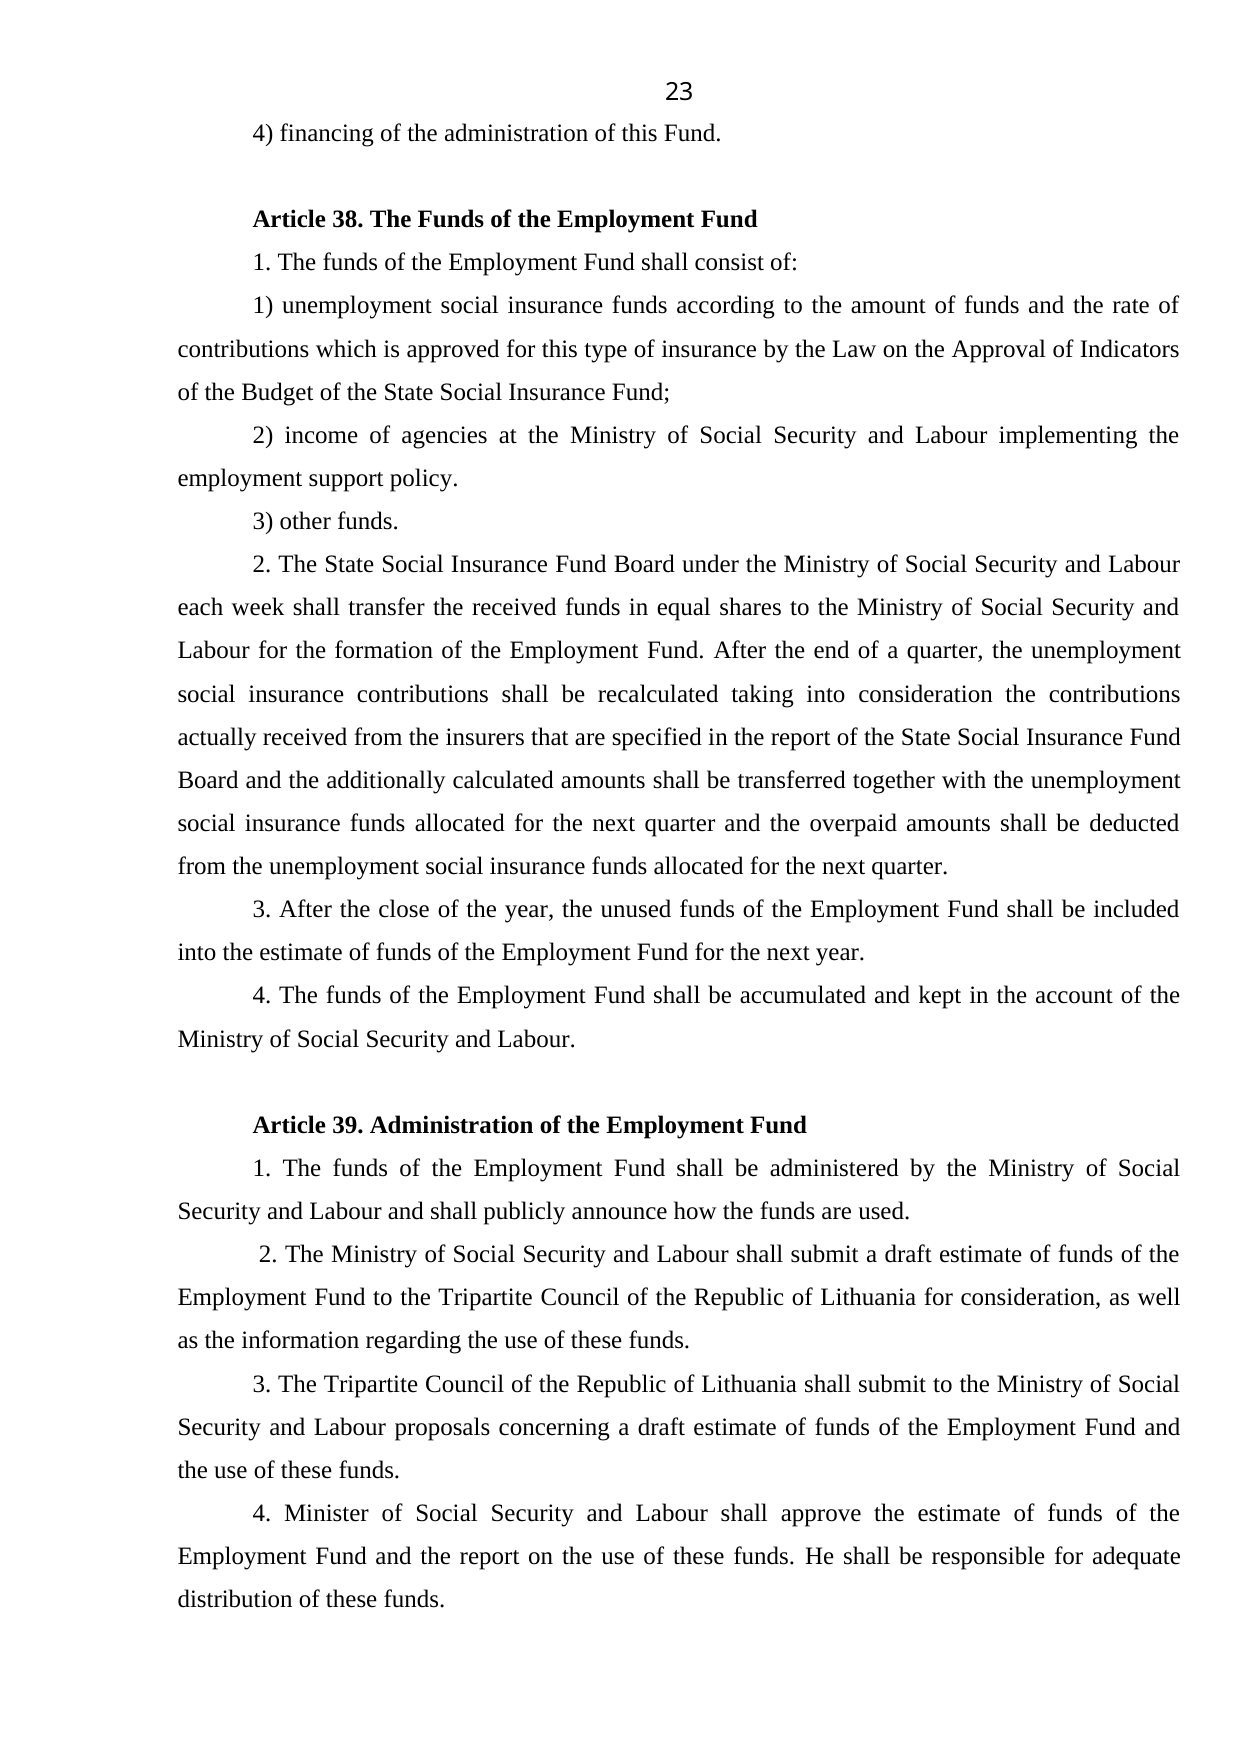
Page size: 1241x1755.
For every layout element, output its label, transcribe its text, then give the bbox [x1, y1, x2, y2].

text 4. Minister of Social Security and Labour shall approve the estimate of funds of the Employment Fund and the report on the use of these funds. He shall be responsible for adequate distribution of these funds. [177, 1498, 1181, 1613]
text 4) financing of the administration of this Fund. [177, 118, 1181, 147]
text 4. The funds of the Employment Fund shall be accumulated and kept in the account of the Ministry of Social Security and Labour. [177, 981, 1181, 1052]
text 2. The State Social Insurance Fund Board under the Ministry of Social Security and Labour each week shall transfer the received funds in equal shares to the Ministry of Social Security and Labour for the formation of the Employment Fund. After the end of a quarter, the unemployment social insurance contributions shall be recalculated taking into consideration the contributions actually received from the insurers that are specified in the report of the State Social Insurance Fund Board and the additionally calculated amounts shall be transferred together with the unemployment social insurance funds allocated for the next quarter and the overpaid amounts shall be deducted from the unemployment social insurance funds allocated for the next quarter. [177, 549, 1181, 880]
text 3. The Tripartite Council of the Republic of Lithuania shall submit to the Ministry of Social Security and Labour proposals concerning a draft estimate of funds of the Employment Fund and the use of these funds. [177, 1369, 1181, 1484]
text 1) unemployment social insurance funds according to the amount of funds and the rate of contributions which is approved for this type of insurance by the Law on the Approval of Indicators of the Budget of the State Social Insurance Fund; [177, 291, 1181, 406]
text Article 39. Administration of the Employment Fund [177, 1110, 1181, 1139]
text 2. The Ministry of Social Security and Labour shall submit a draft estimate of funds of the Employment Fund to the Tripartite Council of the Republic of Lithuania for consideration, as well as the information regarding the use of these funds. [177, 1239, 1181, 1354]
text Article 38. The Funds of the Employment Fund [177, 204, 1181, 233]
text 1. The funds of the Employment Fund shall be administered by the Ministry of Social Security and Labour and shall publicly announce how the funds are used. [177, 1153, 1181, 1225]
text 3. After the close of the year, the unused funds of the Employment Fund shall be included into the estimate of funds of the Employment Fund for the next year. [177, 894, 1181, 966]
text 1. The funds of the Employment Fund shall consist of: [177, 247, 1181, 276]
text 3) other funds. [177, 506, 1181, 535]
text 2) income of agencies at the Ministry of Social Security and Labour implementing the employment support policy. [177, 420, 1181, 492]
